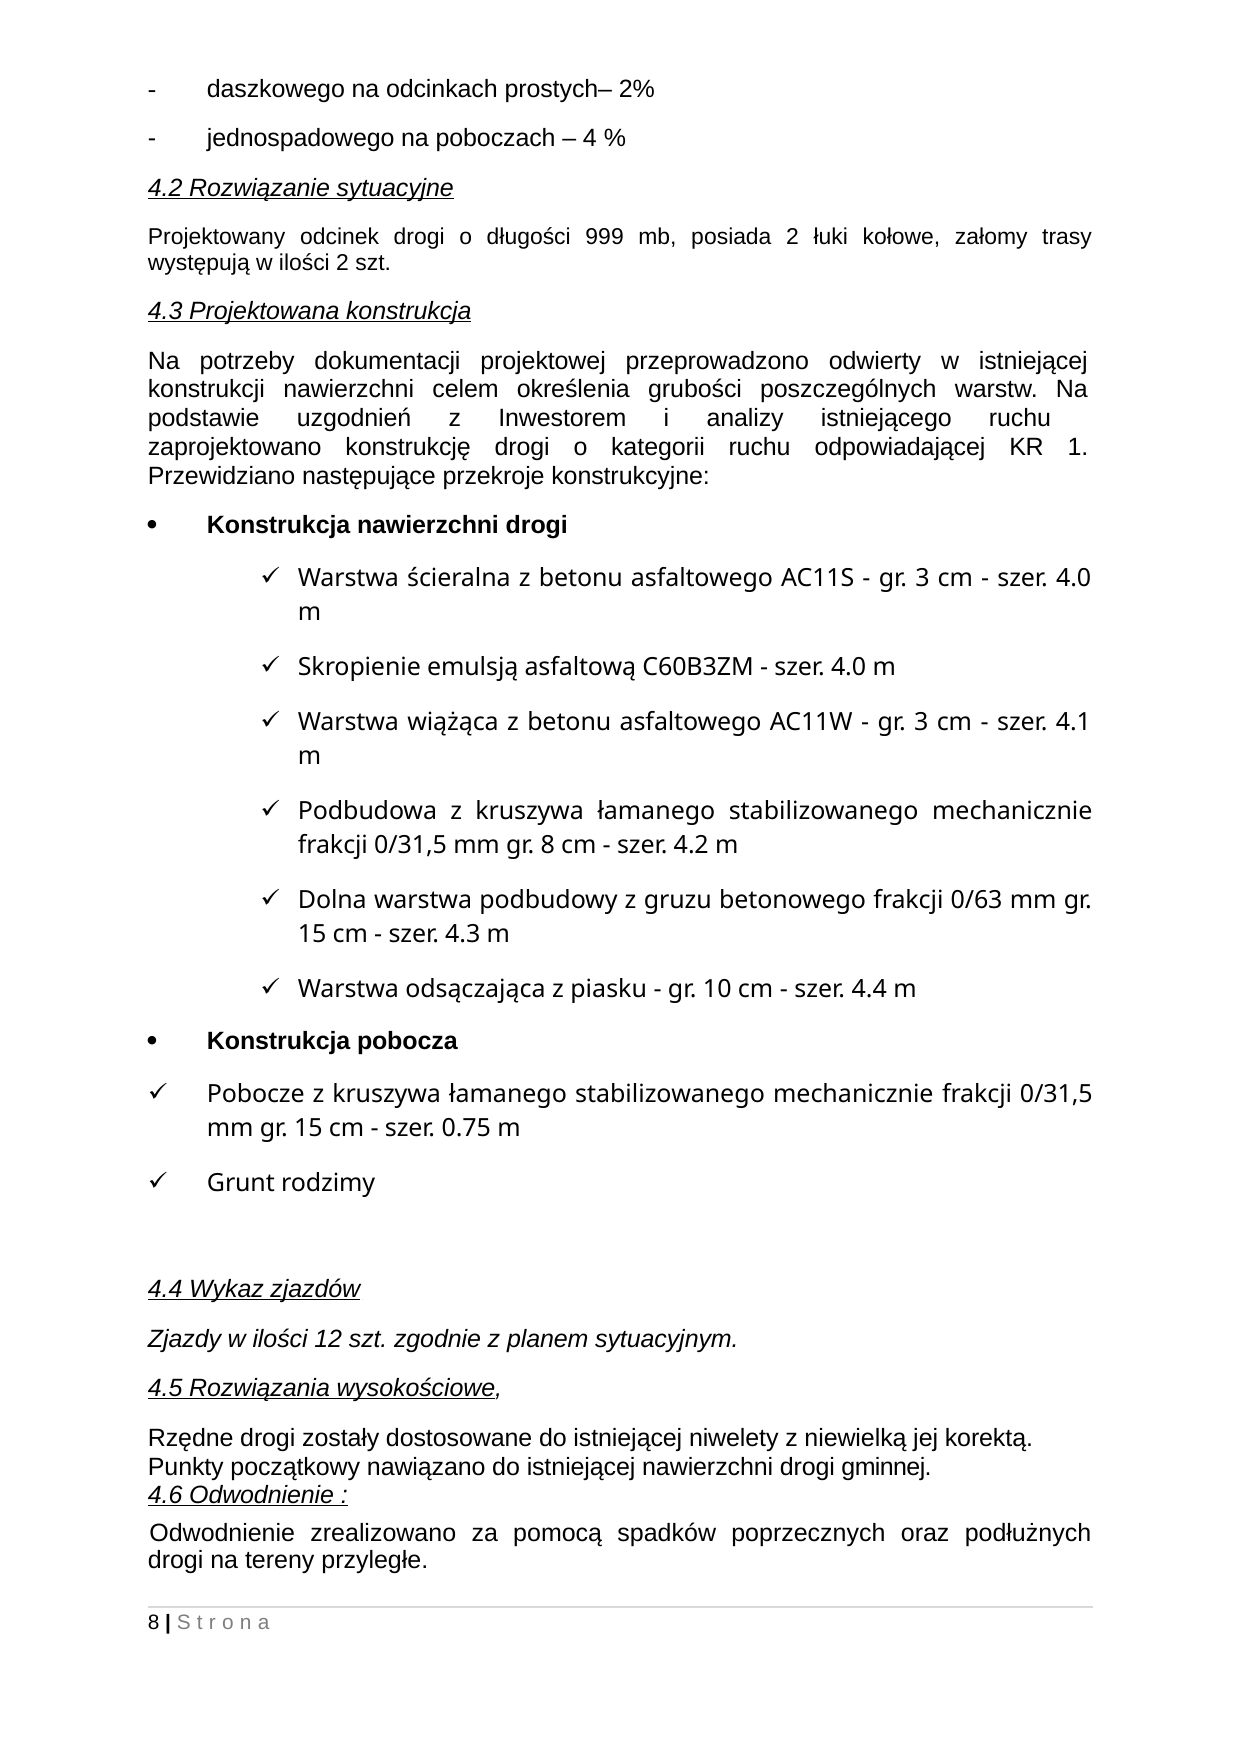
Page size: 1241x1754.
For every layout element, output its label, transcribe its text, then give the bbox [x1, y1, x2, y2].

list Dolna warstwa podbudowy z gruzu betonowego frakcji 0/63 mm gr. 15 cm - szer. 4.3 m [260, 882, 1093, 950]
list Konstrukcja pobocza [148, 1026, 1088, 1054]
text - jednospadowego na poboczach – 4 % [148, 123, 1088, 152]
text Rzędne drogi zostały dostosowane do istniejącej niwelety z niewielką jej korektą. Punkty początkowy nawiązano do istniejącej nawierzchni drogi gminnej. 4.6 Odwodnienie : [148, 1423, 1088, 1509]
text Projektowany odcinek drogi o długości 999 mb, posiada 2 łuki kołowe, załomy trasy występują w ilości 2 szt. [148, 223, 1093, 275]
text Na potrzeby dokumentacji projektowej przeprowadzono odwierty w istniejącej konstrukcji nawierzchni celem określenia grubości poszczególnych warstw. Na podstawie uzgodnień z Inwestorem i analizy istniejącego ruchu zaprojektowano konstrukcję drogi o kategorii ruchu odpowiadającej KR 1. Przewidziano następujące przekroje konstrukcyjne: [148, 346, 1088, 489]
list Skropienie emulsją asfaltową C60B3ZM - szer. 4.0 m [260, 649, 1093, 683]
text 4.4 Wykaz zjazdów [148, 1274, 1088, 1303]
list Grunt rodzimy [148, 1164, 1088, 1198]
text 4.2 Rozwiązanie sytuacyjne [148, 173, 1088, 202]
text Zjazdy w ilości 12 szt. zgodnie z planem sytuacyjnym. [148, 1324, 1088, 1352]
list Warstwa odsączająca z piasku - gr. 10 cm - szer. 4.4 m [260, 971, 1093, 1005]
list Warstwa wiążąca z betonu asfaltowego AC11W - gr. 3 cm - szer. 4.1 m [260, 704, 1093, 772]
text 4.5 Rozwiązania wysokościowe, [148, 1373, 1088, 1402]
list Pobocze z kruszywa łamanego stabilizowanego mechanicznie frakcji 0/31,5 mm gr. 15 cm - szer. 0.75 m [148, 1075, 1093, 1143]
list Warstwa ścieralna z betonu asfaltowego AC11S - gr. 3 cm - szer. 4.0 m [260, 560, 1093, 628]
list Podbudowa z kruszywa łamanego stabilizowanego mechanicznie frakcji 0/31,5 mm gr. 8 cm - szer. 4.2 m [260, 793, 1093, 861]
list Konstrukcja nawierzchni drogi [148, 510, 1088, 539]
list daszkowego na odcinkach prostych– 2% [148, 74, 1088, 103]
text Odwodnienie zrealizowano za pomocą spadków poprzecznych oraz podłużnych drogi na tereny przyległe. [148, 1519, 1093, 1573]
text 4.3 Projektowana konstrukcja [148, 296, 1093, 325]
